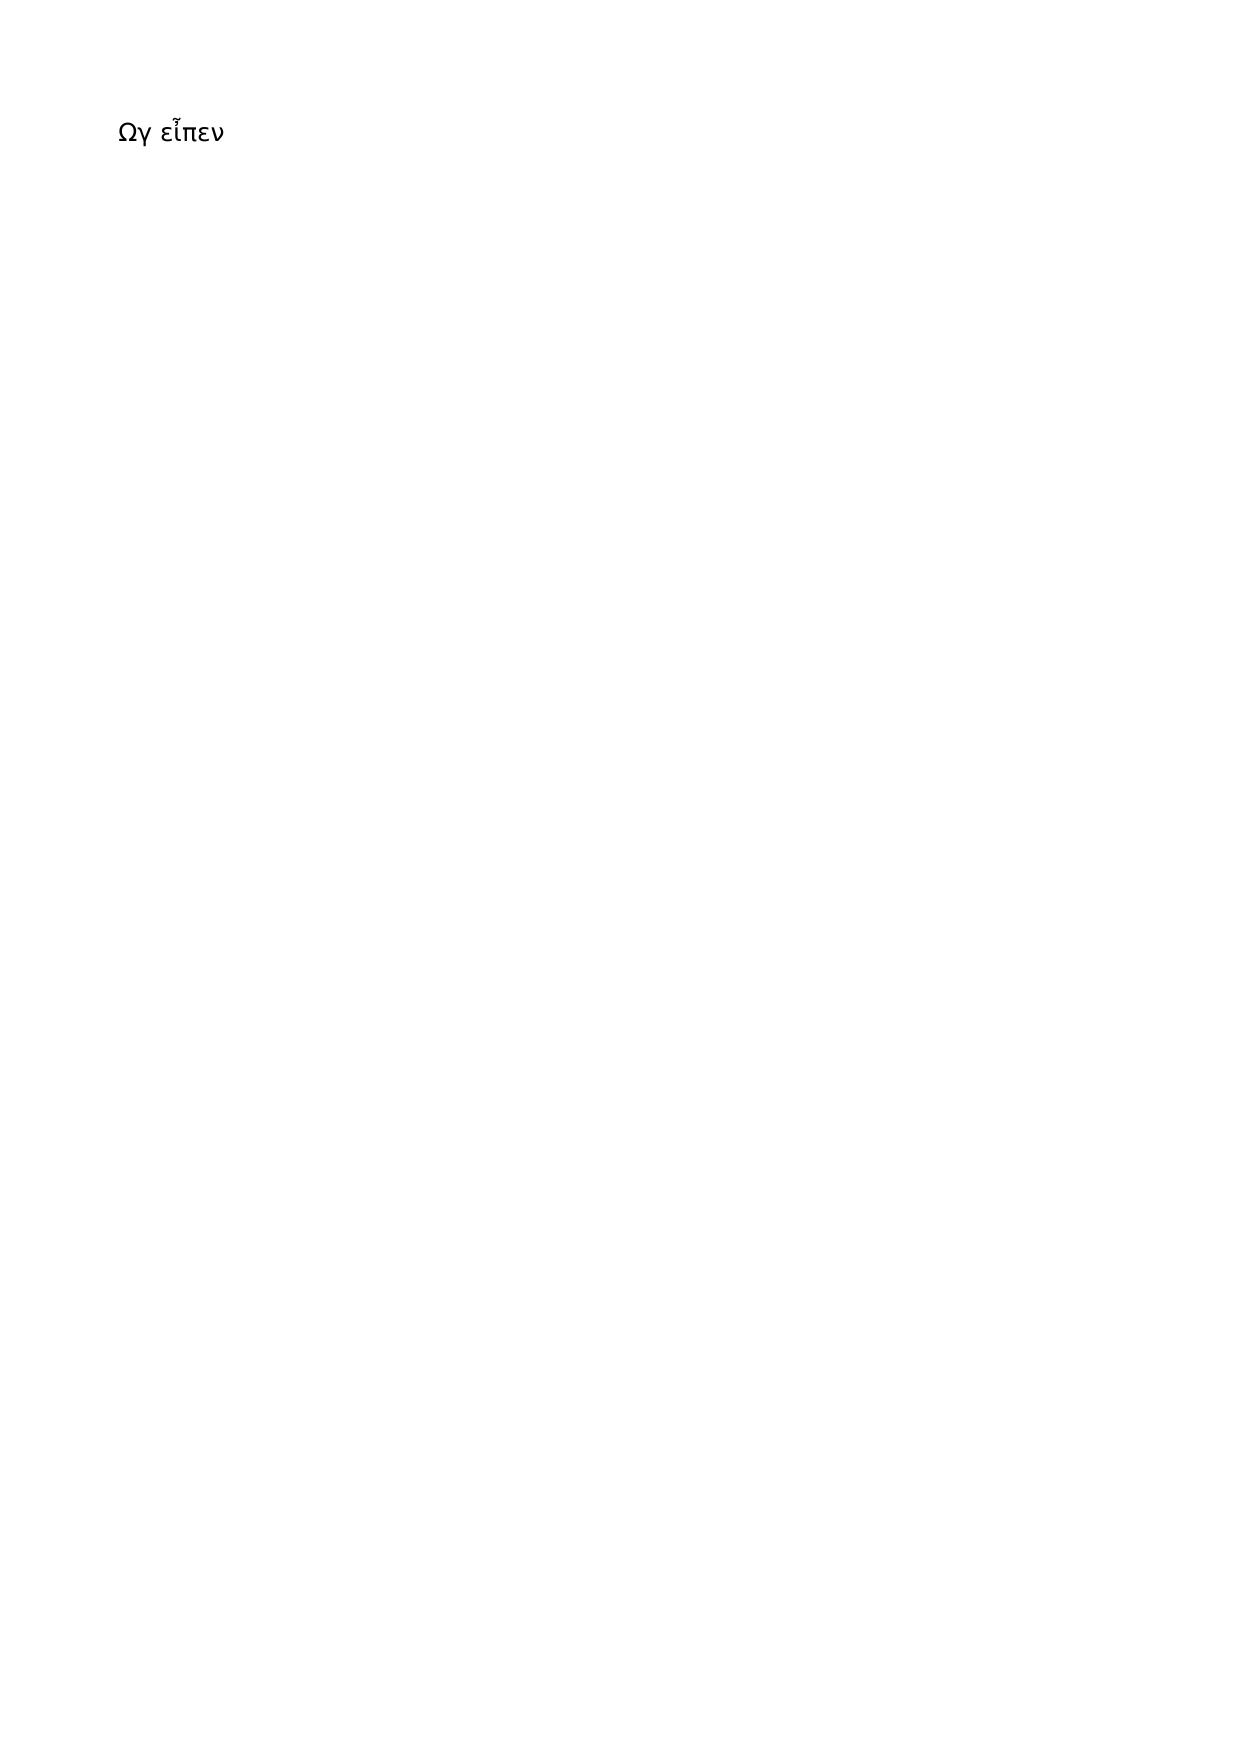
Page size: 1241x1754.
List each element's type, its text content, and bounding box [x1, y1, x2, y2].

text Ωγ εἶπεν [118, 118, 1122, 147]
